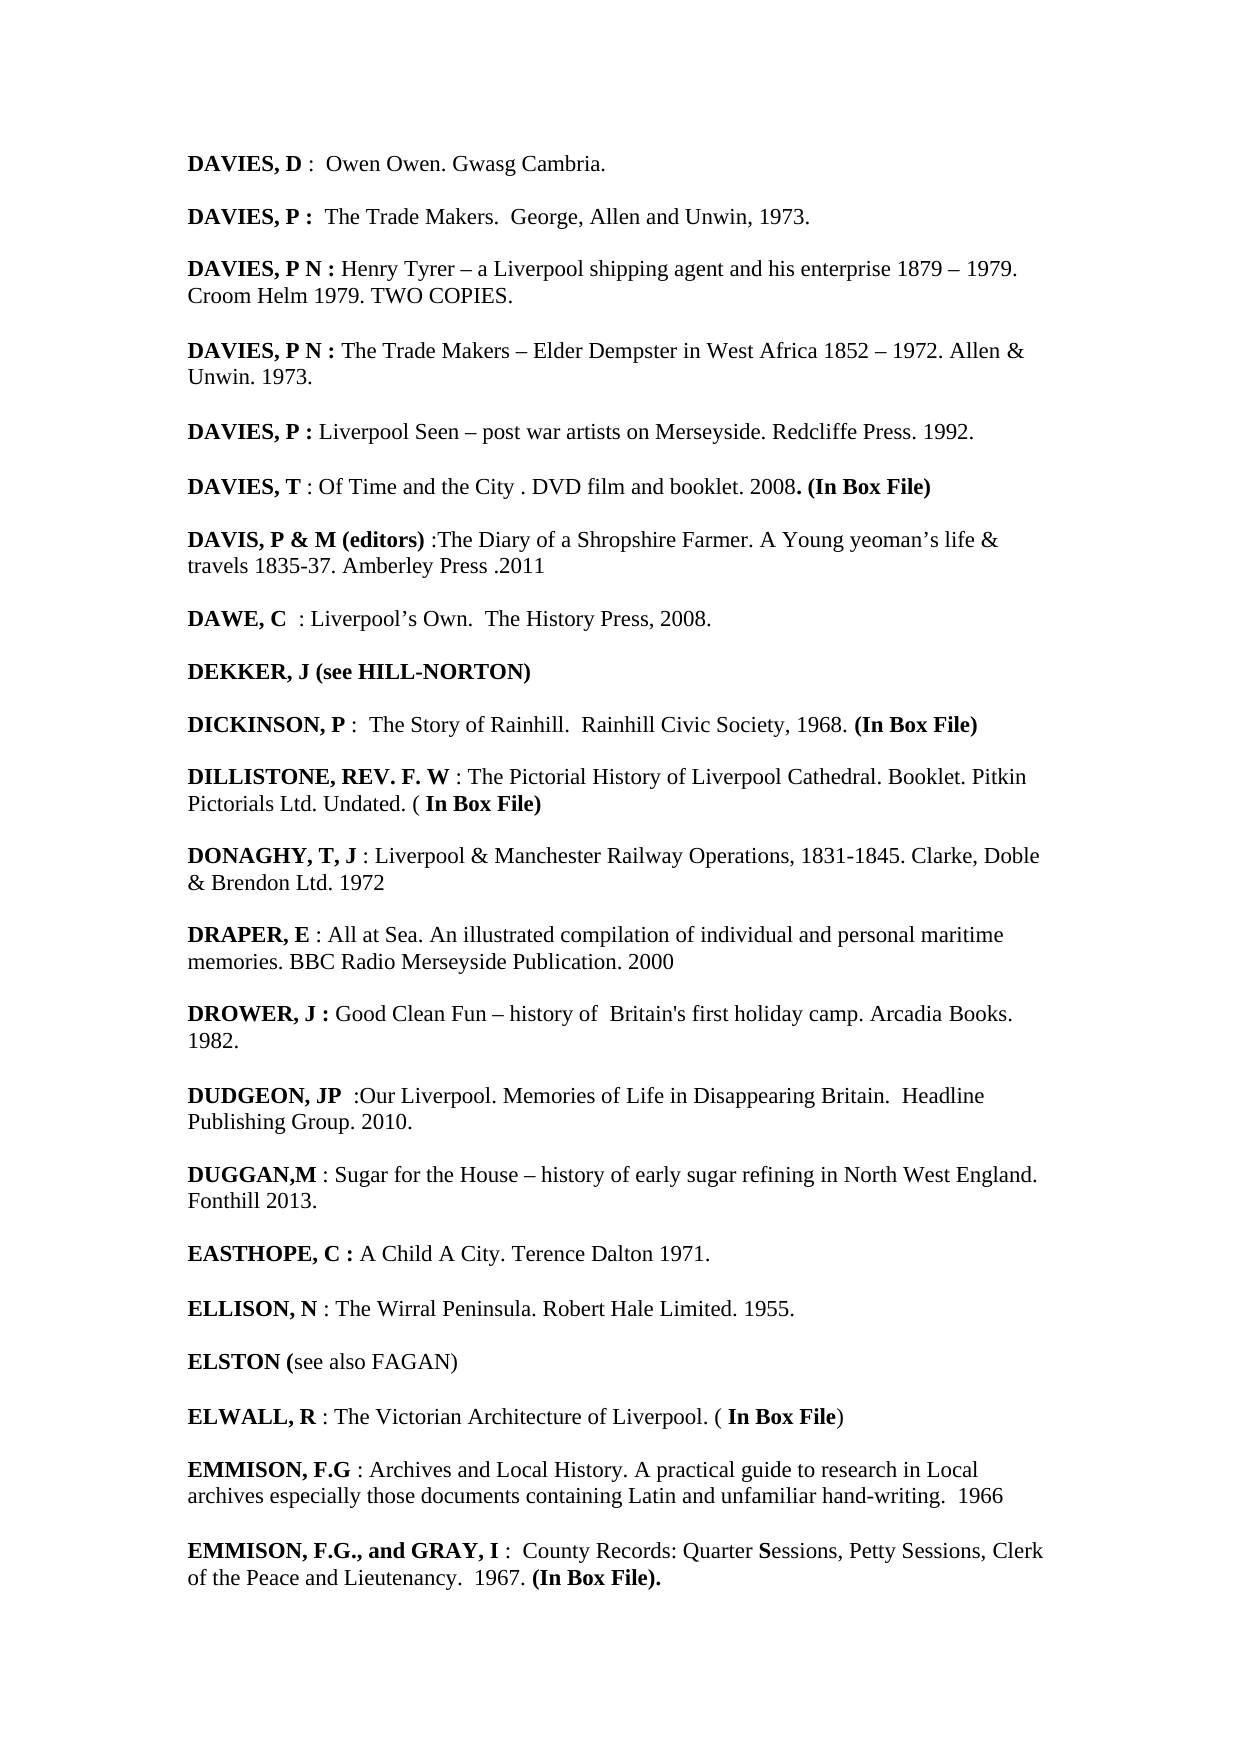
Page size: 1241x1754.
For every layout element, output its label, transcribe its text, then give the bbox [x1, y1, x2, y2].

text DILLISTONE, REV. F. W : The Pictorial History of Liverpool Cathedral. Booklet. Pitkin Pictorials Ltd. Undated. ( In Box File) [187, 763, 1053, 816]
text DUGGAN,M : Sugar for the House – history of early sugar refining in North West England. Fonthill 2013. [187, 1161, 1053, 1214]
text DRAPER, E : All at Sea. An illustrated compilation of individual and personal maritime memories. BBC Radio Merseyside Publication. 2000 [187, 921, 1053, 974]
text DICKINSON, P : The Story of Rainhill. Rainhill Civic Society, 1968. (In Box File) [187, 711, 1053, 737]
text EMMISON, F.G : Archives and Local History. A practical guide to research in Local archives especially those documents containing Latin and unfamiliar hand-writing. 1966 [187, 1456, 1053, 1508]
text DAVIES, T : Of Time and the City . DVD film and booklet. 2008. (In Box File) [187, 473, 1053, 500]
text ELLISON, N : The Wirral Peninsula. Robert Hale Limited. 1955. [187, 1295, 1053, 1322]
text DAVIS, P & M (editors) :The Diary of a Shropshire Farmer. A Young yeoman’s life & travels 1835-37. Amberley Press .2011 [187, 526, 1053, 579]
text DAVIES, P N : Henry Tyrer – a Liverpool shipping agent and his enterprise 1879 – 1979. Croom Helm 1979. TWO COPIES. [187, 255, 1053, 308]
text DEKKER, J (see HILL-NORTON) [187, 658, 1053, 684]
text DAVIES, P : Liverpool Seen – post war artists on Merseyside. Redcliffe Press. 1992. [187, 418, 1053, 445]
text DAWE, C : Liverpool’s Own. The History Press, 2008. [187, 605, 1053, 632]
text EASTHOPE, C : A Child A City. Terence Dalton 1971. [187, 1240, 1053, 1266]
text DAVIES, P : The Trade Makers. George, Allen and Unwin, 1973. [187, 203, 1053, 229]
text EMMISON, F.G., and GRAY, I : County Records: Quarter Sessions, Petty Sessions, Clerk of the Peace and Lieutenancy. 1967. (In Box File). [187, 1537, 1053, 1590]
text DUDGEON, JP :Our Liverpool. Memories of Life in Disappearing Britain. Headline Publishing Group. 2010. [187, 1082, 1053, 1135]
text DAVIES, P N : The Trade Makers – Elder Dempster in West Africa 1852 – 1972. Allen & Unwin. 1973. [187, 337, 1053, 389]
text ELWALL, R : The Victorian Architecture of Liverpool. ( In Box File) [187, 1403, 1053, 1429]
text ELSTON (see also FAGAN) [187, 1348, 1053, 1374]
text DONAGHY, T, J : Liverpool & Manchester Railway Operations, 1831-1845. Clarke, Doble & Brendon Ltd. 1972 [187, 842, 1053, 895]
text DROWER, J : Good Clean Fun – history of Britain's first holiday camp. Arcadia Books. 1982. [187, 1001, 1053, 1053]
text DAVIES, D : Owen Owen. Gwasg Cambria. [187, 150, 1053, 176]
